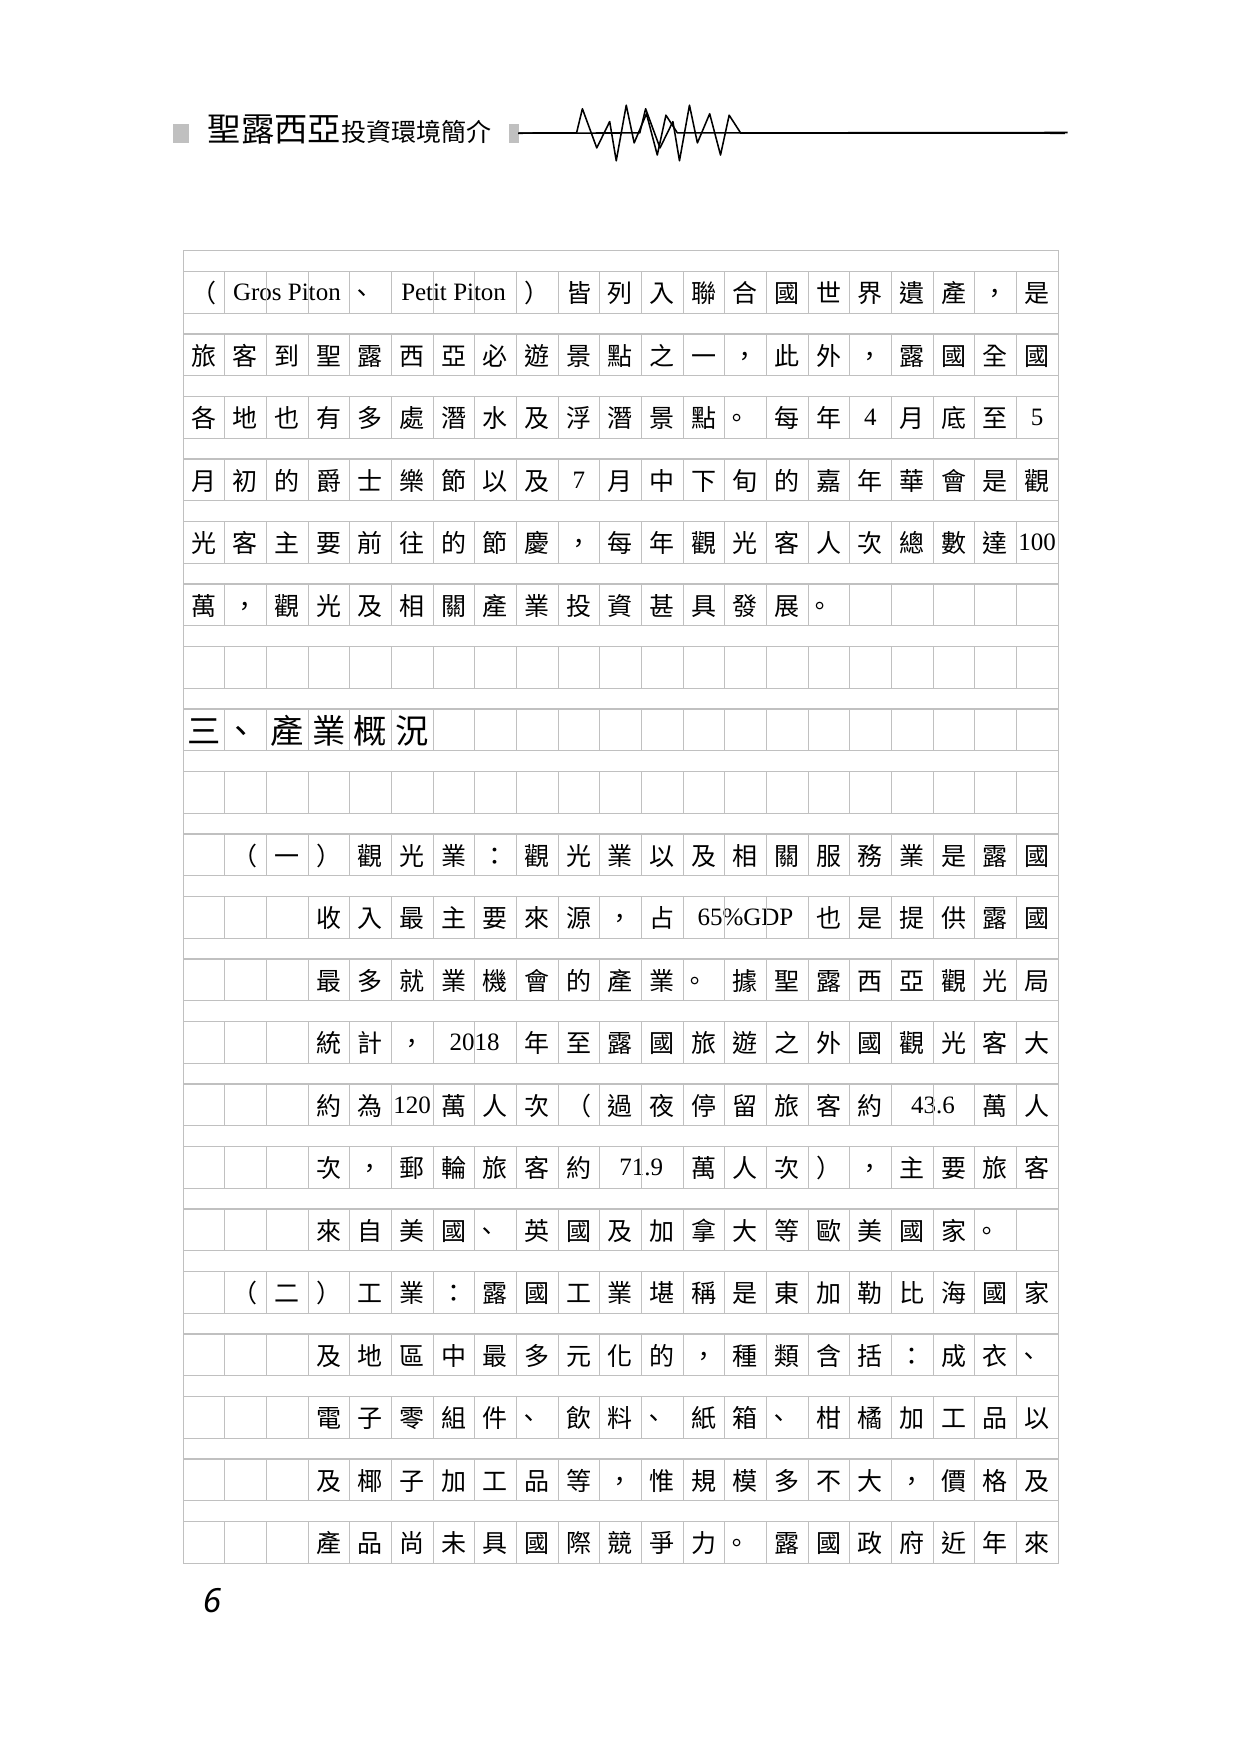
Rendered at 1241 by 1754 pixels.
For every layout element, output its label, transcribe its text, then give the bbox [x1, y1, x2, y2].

text 聖露西亞風光旖旎，位於北部國士壘（Gros Islet）鎮的羅德尼灣（Rodney Bay），西南部的蘇富瑞（Soufriere），以及南部的維佛（Vieux Fort）是露國觀光業最發達的城鎮。觀光客大多集中在羅德尼灣區，該區於2010年底開放一間賭場（casino）。另位於蘇富瑞鎮的大、小筆筒山（Gros Piton、Petit Piton）皆列入聯合國世界遺產，是旅客到聖露西亞必遊景點之一，此外，露國全國各地也有多處潛水及浮潛景點。每年4月底至5月初的爵士樂節以及7月中下旬的嘉年華會是觀光客主要前往的節慶，每年觀光客人次總數達100萬，觀光及相關產業投資甚具發展。 [184, 251, 1058, 271]
text [600, 710, 641, 750]
text 聖露西亞風光旖旎，位於北部國士壘（Gros Islet）鎮的羅德尼灣（Rodney Bay），西南部的蘇富瑞（Soufriere），以及南部的維佛（Vieux Fort）是露國觀光業最發達的城鎮。觀光客大多集中在羅德尼灣區，該區於2010年底開放一間賭場（casino）。另位於蘇富瑞鎮的大、小筆筒山（Gros Piton、Petit Piton）皆列入聯合國世界遺產，是旅客到聖露西亞必遊景點之一，此外，露國全國各地也有多處潛水及浮潛景點。每年4月底至5月初的爵士樂節以及7月中下旬的嘉年華會是觀光客主要前往的節慶，每年觀光客人次總數達100萬，觀光及相關產業投資甚具發展。 [184, 564, 1058, 583]
text [725, 710, 766, 750]
text [975, 710, 1016, 750]
text 產 [267, 710, 308, 750]
text 聖露西亞風光旖旎，位於北部國士壘（Gros Islet）鎮的羅德尼灣（Rodney Bay），西南部的蘇富瑞（Soufriere），以及南部的維佛（Vieux Fort）是露國觀光業最發達的城鎮。觀光客大多集中在羅德尼灣區，該區於2010年底開放一間賭場（casino）。另位於蘇富瑞鎮的大、小筆筒山（Gros Piton、Petit Piton）皆列入聯合國世界遺產，是旅客到聖露西亞必遊景點之一，此外，露國全國各地也有多處潛水及浮潛景點。每年4月底至5月初的爵士樂節以及7月中下旬的嘉年華會是觀光客主要前往的節慶，每年觀光客人次總數達100萬，觀光及相關產業投資甚具發展。 [184, 314, 1058, 333]
text 概 [350, 710, 391, 750]
text [517, 710, 558, 750]
text [850, 710, 891, 750]
text （一）觀光業：觀光業以及相關服務業是露國收入最主要來源，占65%GDP也是提供露國最多就業機會的產業。據聖露西亞觀光局統計，2018年至露國旅遊之外國觀光客大約為120萬人次（過夜停留旅客約43.6萬人次，郵輪旅客約71.9萬人次），主要旅客來自美國、英國及加拿大等歐美國家。 [207, 939, 1058, 958]
text （一）觀光業：觀光業以及相關服務業是露國收入最主要來源，占65%GDP也是提供露國最多就業機會的產業。據聖露西亞觀光局統計，2018年至露國旅遊之外國觀光客大約為120萬人次（過夜停留旅客約43.6萬人次，郵輪旅客約71.9萬人次），主要旅客來自美國、英國及加拿大等歐美國家。 [207, 1001, 1058, 1021]
text （一）觀光業：觀光業以及相關服務業是露國收入最主要來源，占65%GDP也是提供露國最多就業機會的產業。據聖露西亞觀光局統計，2018年至露國旅遊之外國觀光客大約為120萬人次（過夜停留旅客約43.6萬人次，郵輪旅客約71.9萬人次），主要旅客來自美國、英國及加拿大等歐美國家。 [207, 1064, 1058, 1083]
text [767, 710, 808, 750]
text [475, 710, 516, 750]
text 、 [225, 710, 266, 750]
text [434, 710, 474, 750]
text （一）觀光業：觀光業以及相關服務業是露國收入最主要來源，占65%GDP也是提供露國最多就業機會的產業。據聖露西亞觀光局統計，2018年至露國旅遊之外國觀光客大約為120萬人次（過夜停留旅客約43.6萬人次，郵輪旅客約71.9萬人次），主要旅客來自美國、英國及加拿大等歐美國家。 [207, 814, 1058, 833]
text 況 [392, 710, 433, 750]
text （一）觀光業：觀光業以及相關服務業是露國收入最主要來源，占65%GDP也是提供露國最多就業機會的產業。據聖露西亞觀光局統計，2018年至露國旅遊之外國觀光客大約為120萬人次（過夜停留旅客約43.6萬人次，郵輪旅客約71.9萬人次），主要旅客來自美國、英國及加拿大等歐美國家。 [207, 1126, 1058, 1146]
text [892, 710, 933, 750]
text （二）工業：露國工業堪稱是東加勒比海國家及地區中最多元化的，種類含括：成衣、電子零組件、飲料、紙箱、柑橘加工品以及椰子加工品等，惟規模多不大，價格及產品尚未具國際競爭力。露國政府近年來已致力發展工業並提供企業各種優惠政策，鼓勵外人前往投資設廠以提昇該國工業水準，該國勞工法於2012年8月1日實施。 [207, 1376, 1058, 1396]
text 聖露西亞風光旖旎，位於北部國士壘（Gros Islet）鎮的羅德尼灣（Rodney Bay），西南部的蘇富瑞（Soufriere），以及南部的維佛（Vieux Fort）是露國觀光業最發達的城鎮。觀光客大多集中在羅德尼灣區，該區於2010年底開放一間賭場（casino）。另位於蘇富瑞鎮的大、小筆筒山（Gros Piton、Petit Piton）皆列入聯合國世界遺產，是旅客到聖露西亞必遊景點之一，此外，露國全國各地也有多處潛水及浮潛景點。每年4月底至5月初的爵士樂節以及7月中下旬的嘉年華會是觀光客主要前往的節慶，每年觀光客人次總數達100萬，觀光及相關產業投資甚具發展。 [184, 501, 1058, 521]
text 聖露西亞風光旖旎，位於北部國士壘（Gros Islet）鎮的羅德尼灣（Rodney Bay），西南部的蘇富瑞（Soufriere），以及南部的維佛（Vieux Fort）是露國觀光業最發達的城鎮。觀光客大多集中在羅德尼灣區，該區於2010年底開放一間賭場（casino）。另位於蘇富瑞鎮的大、小筆筒山（Gros Piton、Petit Piton）皆列入聯合國世界遺產，是旅客到聖露西亞必遊景點之一，此外，露國全國各地也有多處潛水及浮潛景點。每年4月底至5月初的爵士樂節以及7月中下旬的嘉年華會是觀光客主要前往的節慶，每年觀光客人次總數達100萬，觀光及相關產業投資甚具發展。 [184, 439, 1058, 458]
text [642, 710, 683, 750]
text [1017, 710, 1058, 750]
text 聖露西亞風光旖旎，位於北部國士壘（Gros Islet）鎮的羅德尼灣（Rodney Bay），西南部的蘇富瑞（Soufriere），以及南部的維佛（Vieux Fort）是露國觀光業最發達的城鎮。觀光客大多集中在羅德尼灣區，該區於2010年底開放一間賭場（casino）。另位於蘇富瑞鎮的大、小筆筒山（Gros Piton、Petit Piton）皆列入聯合國世界遺產，是旅客到聖露西亞必遊景點之一，此外，露國全國各地也有多處潛水及浮潛景點。每年4月底至5月初的爵士樂節以及7月中下旬的嘉年華會是觀光客主要前往的節慶，每年觀光客人次總數達100萬，觀光及相關產業投資甚具發展。 [184, 376, 1058, 396]
text [184, 689, 1058, 708]
text [684, 710, 724, 750]
text （二）工業：露國工業堪稱是東加勒比海國家及地區中最多元化的，種類含括：成衣、電子零組件、飲料、紙箱、柑橘加工品以及椰子加工品等，惟規模多不大，價格及產品尚未具國際競爭力。露國政府近年來已致力發展工業並提供企業各種優惠政策，鼓勵外人前往投資設廠以提昇該國工業水準，該國勞工法於2012年8月1日實施。 [207, 1314, 1058, 1333]
text 業 [309, 710, 349, 750]
text （一）觀光業：觀光業以及相關服務業是露國收入最主要來源，占65%GDP也是提供露國最多就業機會的產業。據聖露西亞觀光局統計，2018年至露國旅遊之外國觀光客大約為120萬人次（過夜停留旅客約43.6萬人次，郵輪旅客約71.9萬人次），主要旅客來自美國、英國及加拿大等歐美國家。 [207, 1189, 1058, 1208]
text 三 [184, 710, 224, 750]
text （二）工業：露國工業堪稱是東加勒比海國家及地區中最多元化的，種類含括：成衣、電子零組件、飲料、紙箱、柑橘加工品以及椰子加工品等，惟規模多不大，價格及產品尚未具國際競爭力。露國政府近年來已致力發展工業並提供企業各種優惠政策，鼓勵外人前往投資設廠以提昇該國工業水準，該國勞工法於2012年8月1日實施。 [207, 1439, 1058, 1458]
text （二）工業：露國工業堪稱是東加勒比海國家及地區中最多元化的，種類含括：成衣、電子零組件、飲料、紙箱、柑橘加工品以及椰子加工品等，惟規模多不大，價格及產品尚未具國際競爭力。露國政府近年來已致力發展工業並提供企業各種優惠政策，鼓勵外人前往投資設廠以提昇該國工業水準，該國勞工法於2012年8月1日實施。 [207, 1251, 1058, 1271]
text [809, 710, 849, 750]
text （二）工業：露國工業堪稱是東加勒比海國家及地區中最多元化的，種類含括：成衣、電子零組件、飲料、紙箱、柑橘加工品以及椰子加工品等，惟規模多不大，價格及產品尚未具國際競爭力。露國政府近年來已致力發展工業並提供企業各種優惠政策，鼓勵外人前往投資設廠以提昇該國工業水準，該國勞工法於2012年8月1日實施。 [207, 1501, 1058, 1521]
text [559, 710, 599, 750]
text （一）觀光業：觀光業以及相關服務業是露國收入最主要來源，占65%GDP也是提供露國最多就業機會的產業。據聖露西亞觀光局統計，2018年至露國旅遊之外國觀光客大約為120萬人次（過夜停留旅客約43.6萬人次，郵輪旅客約71.9萬人次），主要旅客來自美國、英國及加拿大等歐美國家。 [207, 876, 1058, 896]
text [934, 710, 974, 750]
